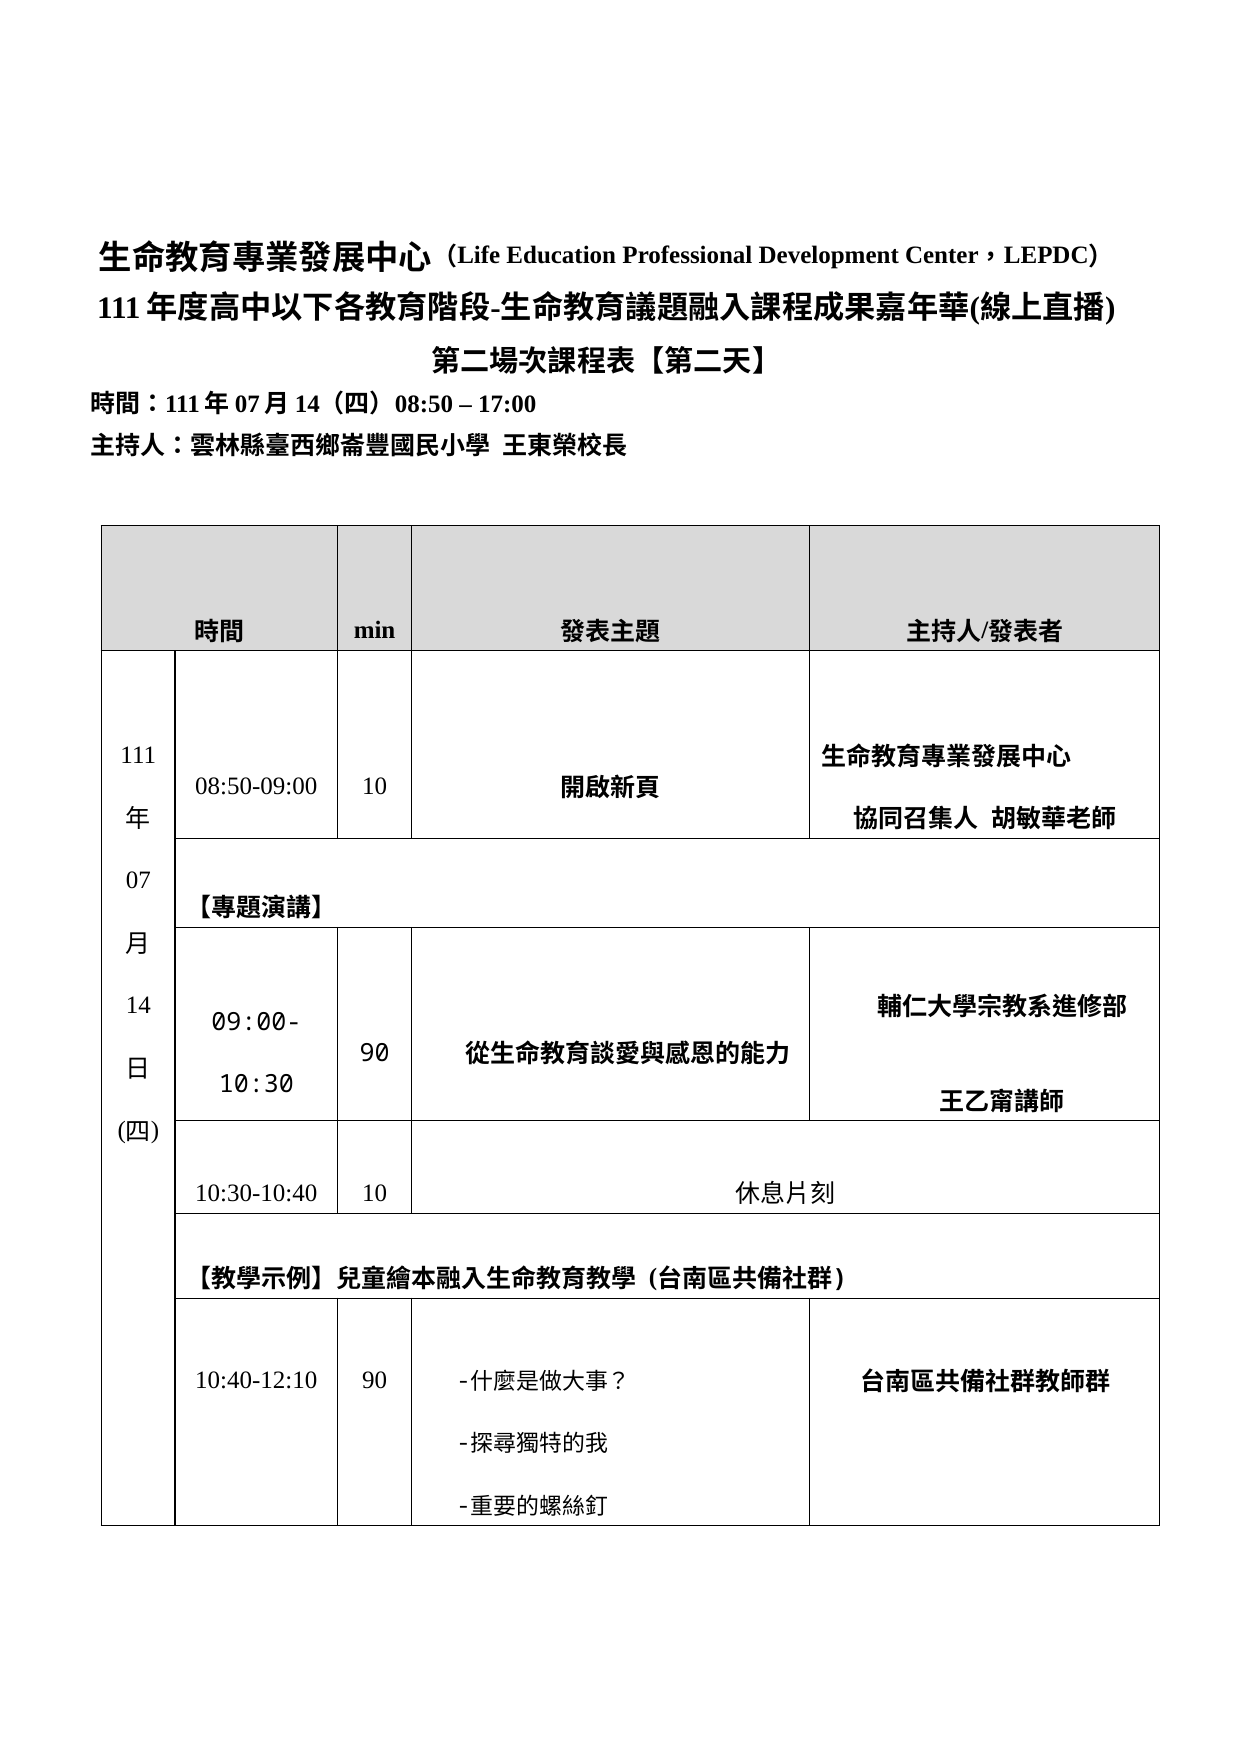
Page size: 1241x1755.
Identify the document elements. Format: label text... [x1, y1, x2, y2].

table_cell 開啟新頁 [412, 651, 809, 838]
table_cell 台南區共備社群教師群 [810, 1299, 1159, 1525]
table_cell 10 [338, 1121, 411, 1213]
table_cell 生命教育專業發展中心 協同召集人 胡敏華老師 [810, 651, 1159, 838]
table_cell 從生命教育談愛與感恩的能力 [412, 928, 809, 1120]
text 生命教育專業發展中心（Life Education Professional Development Center，LEPDC） [75, 213, 1137, 275]
table_cell 111 年 07 月 14 日 (四) [102, 651, 174, 1525]
table_cell 休息片刻 [412, 1121, 1159, 1213]
table_cell 【教學示例】兒童繪本融入生命教育教學 (台南區共備社群) [176, 1214, 1159, 1298]
table_cell 90 [338, 928, 411, 1120]
table_cell -什麼是做大事？ -探尋獨特的我 -重要的螺絲釘 [412, 1299, 809, 1525]
table_cell 10:40-12:10 [176, 1299, 337, 1525]
table_header 主持人/發表者 [810, 526, 1159, 650]
text 主持人：雲林縣臺西鄉崙豐國民小學 王東榮校長 [90, 421, 1137, 463]
table_cell 10 [338, 651, 411, 838]
table_header 發表主題 [412, 526, 809, 650]
table_cell 09:00-10:30 [176, 928, 337, 1120]
text 111年度高中以下各教育階段-生命教育議題融入課程成果嘉年華(線上直播) [75, 275, 1137, 327]
table_header 時間 [102, 526, 337, 650]
table_cell 【專題演講】 [176, 839, 1159, 927]
table_header min [338, 526, 411, 650]
table_cell 輔仁大學宗教系進修部 王乙甯講師 [810, 928, 1159, 1120]
text 第二場次課程表【第二天】 [75, 327, 1137, 379]
table_cell 90 [338, 1299, 411, 1525]
table_cell 08:50-09:00 [176, 651, 337, 838]
text 時間：111年07月14（四）08:50 – 17:00 [75, 379, 1137, 421]
table_cell 10:30-10:40 [176, 1121, 337, 1213]
